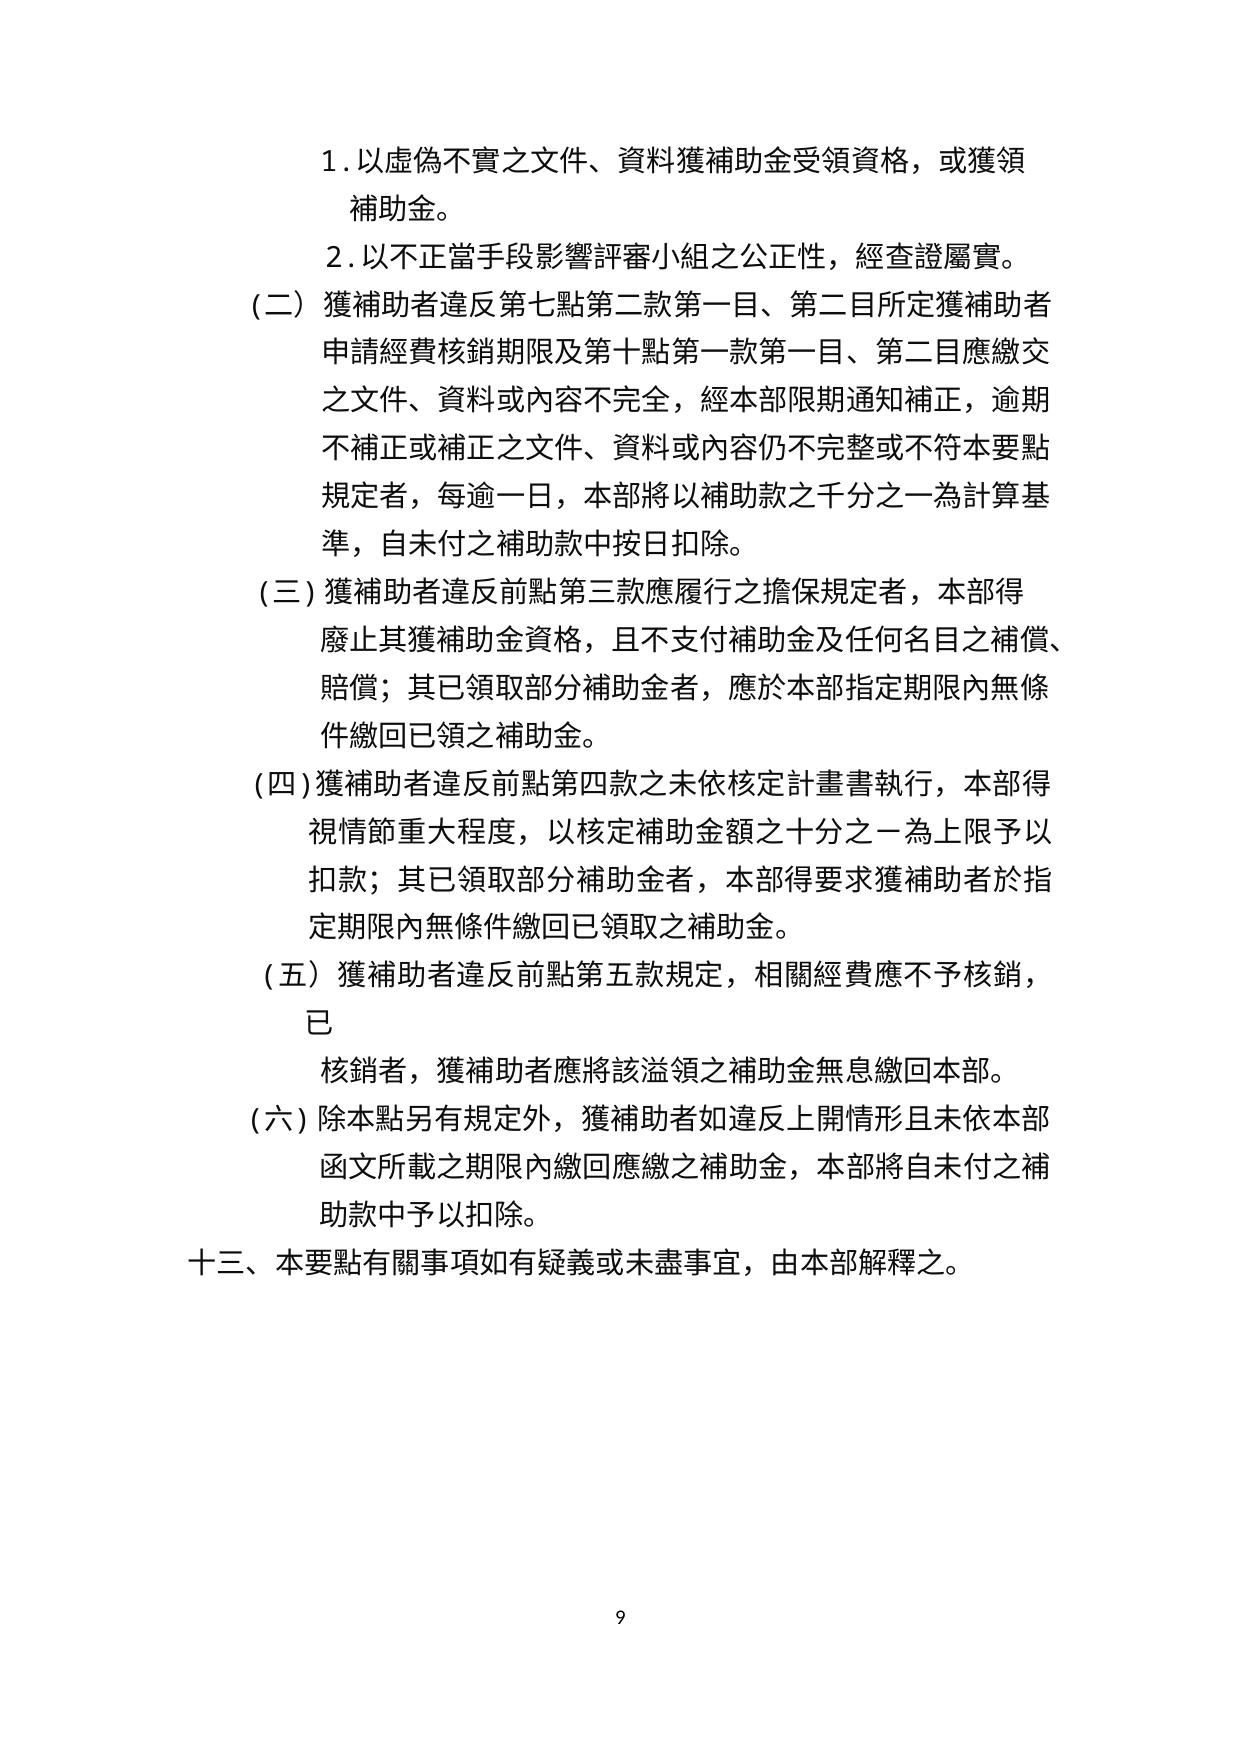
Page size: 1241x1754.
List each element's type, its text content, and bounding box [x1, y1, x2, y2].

text (六) 除本點另有規定外，獲補助者如違反上開情形且未依本部函文所載之期限內繳回應繳之補助金，本部將自未付之補助款中予以扣除。 [246, 1091, 1053, 1235]
text (五）獲補助者違反前點第五款規定，相關經費應不予核銷，已 [187, 947, 1053, 1043]
text 核銷者，獲補助者應將該溢領之補助金無息繳回本部。 [304, 1043, 1053, 1091]
text 不補正或補正之文件、資料或內容仍不完整或不符本要點 [321, 420, 1053, 468]
text (二）獲補助者違反第七點第二款第一目、第二目所定獲補助者 [247, 277, 1053, 324]
text 準，自未付之補助款中按日扣除。 [321, 516, 1053, 564]
text 之文件、資料或內容不完全，經本部限期通知補正，逾期 [321, 372, 1053, 420]
text 廢止其獲補助金資格，且不支付補助金及任何名目之補償、 [310, 612, 1053, 660]
text 件繳回已領之補助金。 [310, 708, 1053, 756]
text 十三、本要點有關事項如有疑義或未盡事宜，由本部解釋之。 [187, 1235, 1053, 1283]
text 1.以虛偽不實之文件、資料獲補助金受領資格，或獲領補助金。 [320, 133, 1053, 229]
text (三) 獲補助者違反前點第三款應履行之擔保規定者，本部得 [237, 564, 1053, 612]
text 2.以不正當手段影響評審小組之公正性，經查證屬實。 [325, 229, 1053, 277]
text 賠償；其已領取部分補助金者，應於本部指定期限內無條 [310, 660, 1053, 708]
text 申請經費核銷期限及第十點第一款第一目、第二目應繳交 [321, 324, 1053, 372]
text 規定者，每逾一日，本部將以補助款之千分之一為計算基 [321, 468, 1053, 516]
text (四)獲補助者違反前點第四款之未依核定計畫書執行，本部得視情節重大程度，以核定補助金額之十分之ㄧ為上限予以扣款；其已領取部分補助金者，本部得要求獲補助者於指定期限內無條件繳回已領取之補助金。 [250, 756, 1053, 947]
